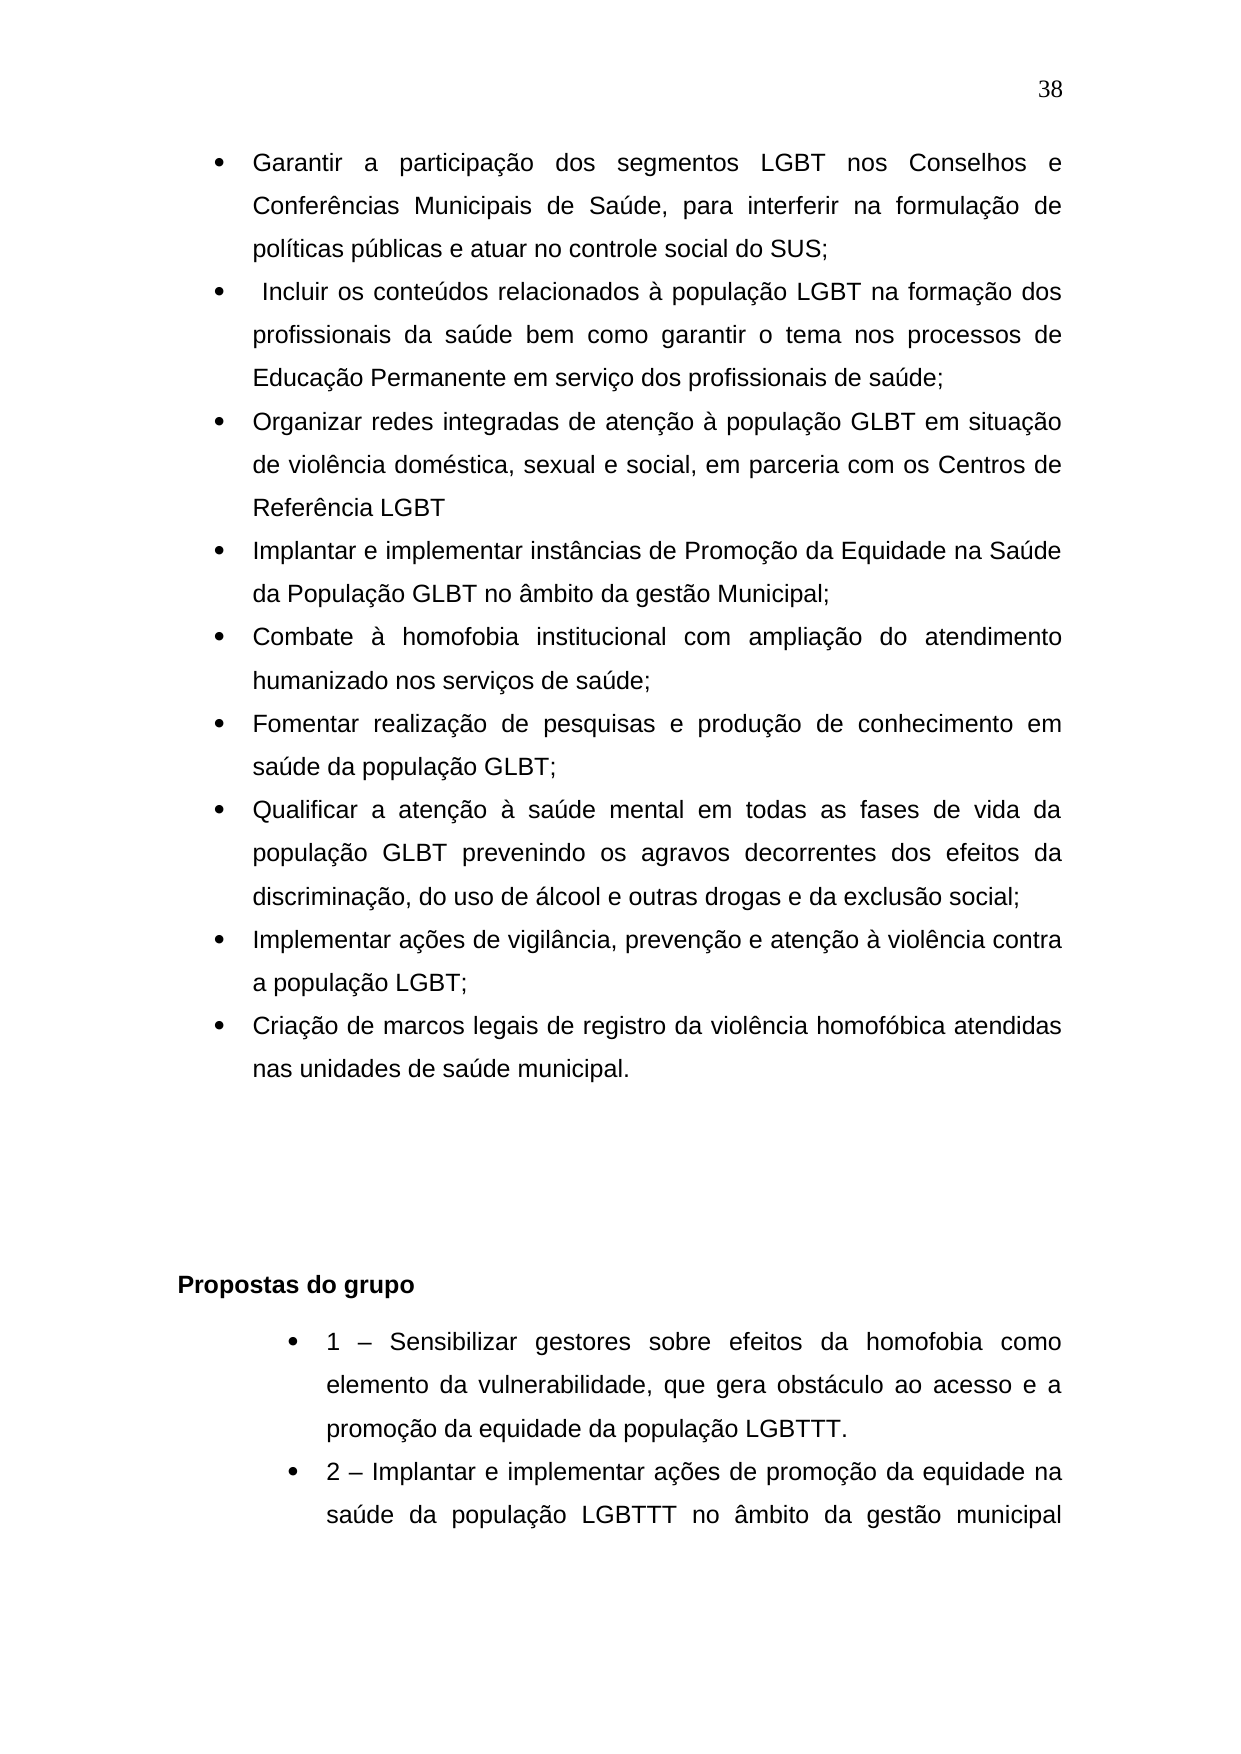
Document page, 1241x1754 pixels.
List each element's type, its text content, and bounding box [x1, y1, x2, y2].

list Garantir a participação dos segmentos LGBT nos Conselhos e Conferências Municipais de Saúde, para interferir na formulação de políticas públicas e atuar no controle social do SUS; [215, 148, 1063, 263]
list 1 – Sensibilizar gestores sobre efeitos da homofobia como elemento da vulnerabilidade, que gera obstáculo ao acesso e a promoção da equidade da população LGBTTT. [288, 1327, 1063, 1442]
list Fomentar realização de pesquisas e produção de conhecimento em saúde da população GLBT; [215, 709, 1063, 781]
list Criação de marcos legais de registro da violência homofóbica atendidas nas unidades de saúde municipal. [215, 1011, 1063, 1083]
list Implantar e implementar instâncias de Promoção da Equidade na Saúde da População GLBT no âmbito da gestão Municipal; [215, 536, 1063, 608]
list Combate à homofobia institucional com ampliação do atendimento humanizado nos serviços de saúde; [215, 622, 1063, 694]
text Propostas do grupo [177, 1270, 1063, 1298]
list Qualificar a atenção à saúde mental em todas as fases de vida da população GLBT prevenindo os agravos decorrentes dos efeitos da discriminação, do uso de álcool e outras drogas e da exclusão social; [215, 795, 1063, 910]
list Implementar ações de vigilância, prevenção e atenção à violência contra a população LGBT; [215, 924, 1063, 997]
list 2 – Implantar e implementar ações de promoção da equidade na saúde da população LGBTTT no âmbito da gestão municipal [288, 1457, 1063, 1529]
list Organizar redes integradas de atenção à população GLBT em situação de violência doméstica, sexual e social, em parceria com os Centros de Referência LGBT [215, 407, 1063, 522]
list Incluir os conteúdos relacionados à população LGBT na formação dos profissionais da saúde bem como garantir o tema nos processos de Educação Permanente em serviço dos profissionais de saúde; [215, 277, 1063, 392]
